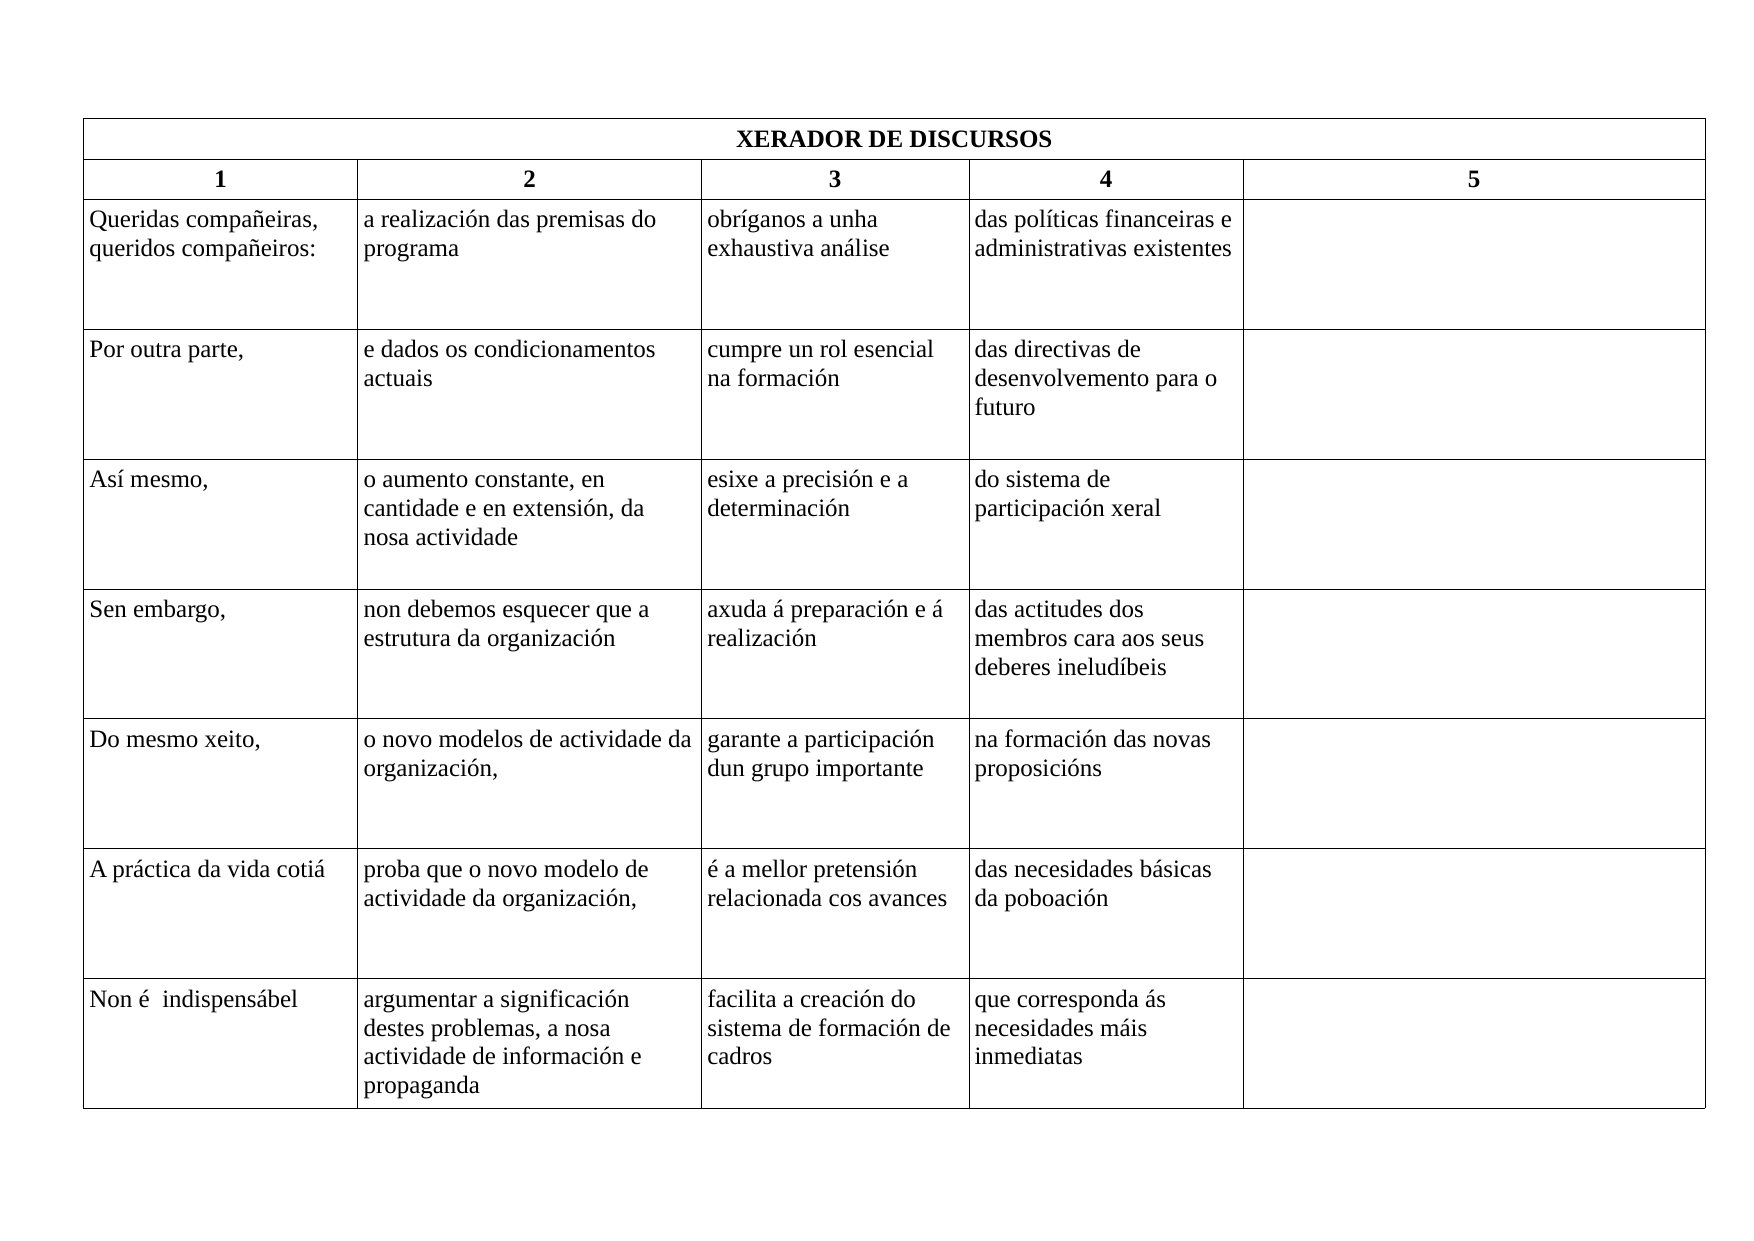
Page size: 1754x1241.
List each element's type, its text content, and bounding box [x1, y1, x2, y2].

table_cell das necesidades básicas da poboación [970, 849, 1243, 978]
table_cell Queridas compañeiras, queridos compañeiros: [84, 200, 357, 329]
table_cell non debemos esquecer que a estrutura da organización [358, 590, 701, 718]
table_cell esixe a precisión e a determinación [702, 460, 969, 588]
table_cell das políticas financeiras e administrativas existentes [970, 200, 1243, 329]
table_cell cumpre un rol esencial na formación [702, 330, 969, 458]
table_cell das actitudes dos membros cara aos seus deberes ineludíbeis [970, 590, 1243, 718]
table_cell o novo modelos de actividade da organización, [358, 719, 701, 848]
table_cell Por outra parte, [84, 330, 357, 458]
table_cell facilita a creación do sistema de formación de cadros [702, 979, 969, 1108]
table_cell o aumento constante, en cantidade e en extensión, da nosa actividade [358, 460, 701, 588]
table_cell a realización das premisas do programa [358, 200, 701, 329]
table_cell 2 [358, 160, 701, 199]
table_cell é a mellor pretensión relacionada cos avances [702, 849, 969, 978]
table_cell [1244, 200, 1705, 329]
table_cell na formación das novas proposicións [970, 719, 1243, 848]
table_cell Non é indispensábel [84, 979, 357, 1108]
table_cell A práctica da vida cotiá [84, 849, 357, 978]
table_cell garante a participación dun grupo importante [702, 719, 969, 848]
table_cell axuda á preparación e á realización [702, 590, 969, 718]
table_cell 5 [1244, 160, 1705, 199]
table_cell [1244, 460, 1705, 588]
table_cell Do mesmo xeito, [84, 719, 357, 848]
table_cell proba que o novo modelo de actividade da organización, [358, 849, 701, 978]
table_cell Sen embargo, [84, 590, 357, 718]
table_cell do sistema de participación xeral [970, 460, 1243, 588]
table_cell 4 [970, 160, 1243, 199]
table_cell obríganos a unha exhaustiva análise [702, 200, 969, 329]
table_cell [1244, 719, 1705, 848]
table_cell das directivas de desenvolvemento para o futuro [970, 330, 1243, 458]
table_cell [1244, 330, 1705, 458]
table_cell 3 [702, 160, 969, 199]
table_cell 1 [84, 160, 357, 199]
table_cell [1244, 849, 1705, 978]
table_cell [1244, 590, 1705, 718]
table_cell argumentar a significación destes problemas, a nosa actividade de información e propaganda [358, 979, 701, 1108]
table_cell e dados os condicionamentos actuais [358, 330, 701, 458]
table_cell que corresponda ás necesidades máis inmediatas [970, 979, 1243, 1108]
table_cell [1244, 979, 1705, 1108]
table_header XERADOR DE DISCURSOS [84, 119, 1705, 158]
table_cell Así mesmo, [84, 460, 357, 588]
